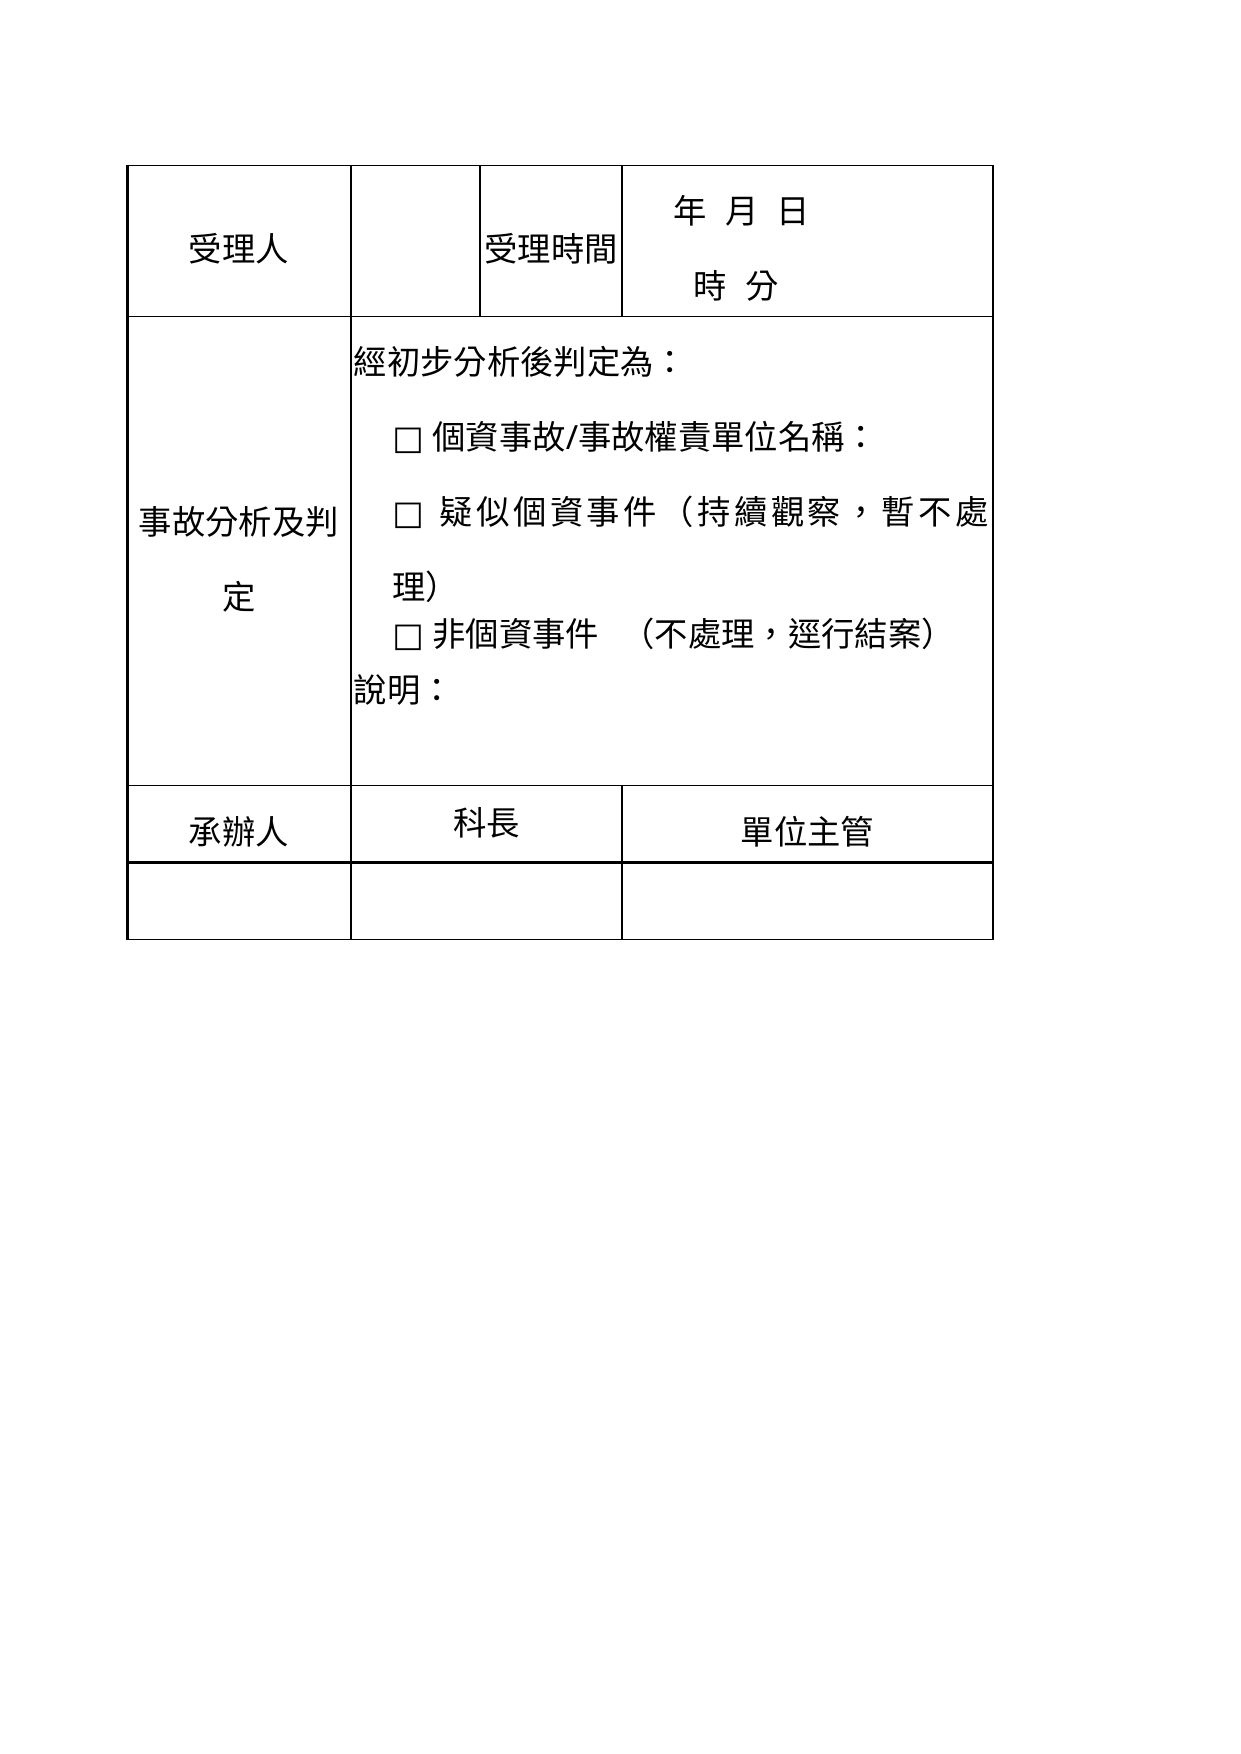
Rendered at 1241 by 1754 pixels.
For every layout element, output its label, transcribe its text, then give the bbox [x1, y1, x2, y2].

table_cell 事故分析及判定 [129, 317, 350, 785]
table_cell 年 月 日 時 分 [623, 166, 992, 316]
table_cell [352, 166, 479, 316]
table_cell 經初步分析後判定為： □ 個資事故/事故權責單位名稱： □ 疑似個資事件（持續觀察，暫不處理） □ 非個資事件 （不處理，逕行結案） 說明： [352, 317, 992, 785]
table_cell 受理時間 [481, 166, 621, 316]
table_cell [352, 864, 621, 938]
table_cell 受理人 [129, 166, 350, 316]
table_cell [129, 864, 350, 938]
table_cell 單位主管 [623, 786, 992, 861]
table_cell 承辦人 [129, 786, 350, 861]
table_cell 科長 [352, 786, 621, 861]
table_cell [623, 864, 992, 938]
